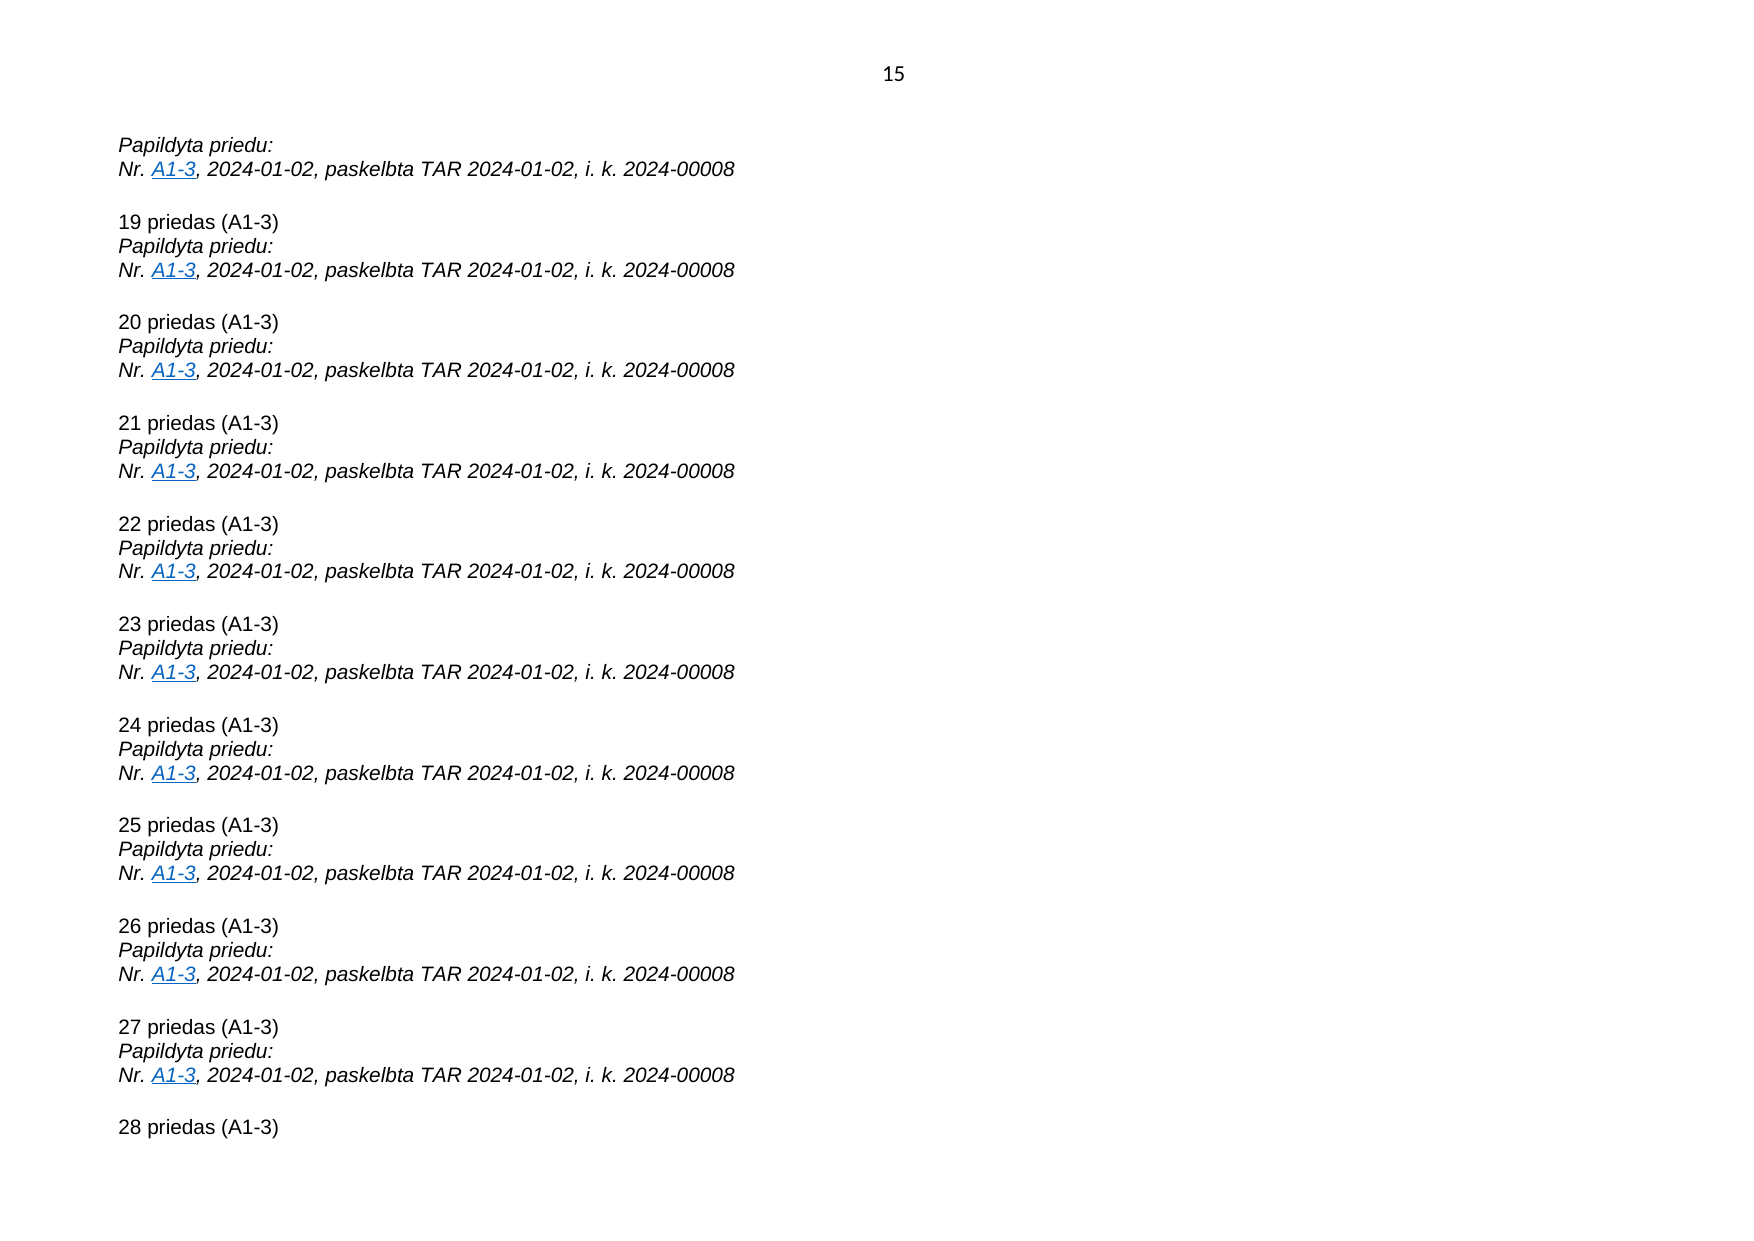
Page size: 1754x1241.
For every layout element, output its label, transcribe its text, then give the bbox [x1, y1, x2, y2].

text 25 priedas (A1-3) [118, 813, 1668, 837]
text 23 priedas (A1-3) [118, 612, 1668, 636]
text 27 priedas (A1-3) [118, 1014, 1668, 1038]
text Nr. A1-3, 2024-01-02, paskelbta TAR 2024-01-02, i. k. 2024-00008 [118, 861, 1668, 885]
text Papildyta priedu: [118, 1038, 1668, 1062]
text 19 priedas (A1-3) [118, 209, 1668, 233]
text 26 priedas (A1-3) [118, 914, 1668, 938]
text Nr. A1-3, 2024-01-02, paskelbta TAR 2024-01-02, i. k. 2024-00008 [118, 459, 1668, 483]
text Papildyta priedu: [118, 435, 1668, 459]
text Nr. A1-3, 2024-01-02, paskelbta TAR 2024-01-02, i. k. 2024-00008 [118, 962, 1668, 986]
text Papildyta priedu: [118, 233, 1668, 257]
text 28 priedas (A1-3) [118, 1115, 1668, 1139]
text Nr. A1-3, 2024-01-02, paskelbta TAR 2024-01-02, i. k. 2024-00008 [118, 660, 1668, 684]
text Papildyta priedu: [118, 133, 1668, 157]
text Papildyta priedu: [118, 938, 1668, 962]
text Papildyta priedu: [118, 837, 1668, 861]
text Nr. A1-3, 2024-01-02, paskelbta TAR 2024-01-02, i. k. 2024-00008 [118, 157, 1668, 181]
text 22 priedas (A1-3) [118, 511, 1668, 535]
text Nr. A1-3, 2024-01-02, paskelbta TAR 2024-01-02, i. k. 2024-00008 [118, 358, 1668, 382]
text Papildyta priedu: [118, 737, 1668, 761]
text Papildyta priedu: [118, 334, 1668, 358]
text Papildyta priedu: [118, 535, 1668, 559]
text Papildyta priedu: [118, 636, 1668, 660]
text 21 priedas (A1-3) [118, 411, 1668, 435]
text Nr. A1-3, 2024-01-02, paskelbta TAR 2024-01-02, i. k. 2024-00008 [118, 257, 1668, 281]
text 20 priedas (A1-3) [118, 310, 1668, 334]
text Nr. A1-3, 2024-01-02, paskelbta TAR 2024-01-02, i. k. 2024-00008 [118, 1062, 1668, 1086]
text Nr. A1-3, 2024-01-02, paskelbta TAR 2024-01-02, i. k. 2024-00008 [118, 761, 1668, 784]
text 24 priedas (A1-3) [118, 713, 1668, 737]
text Nr. A1-3, 2024-01-02, paskelbta TAR 2024-01-02, i. k. 2024-00008 [118, 559, 1668, 583]
